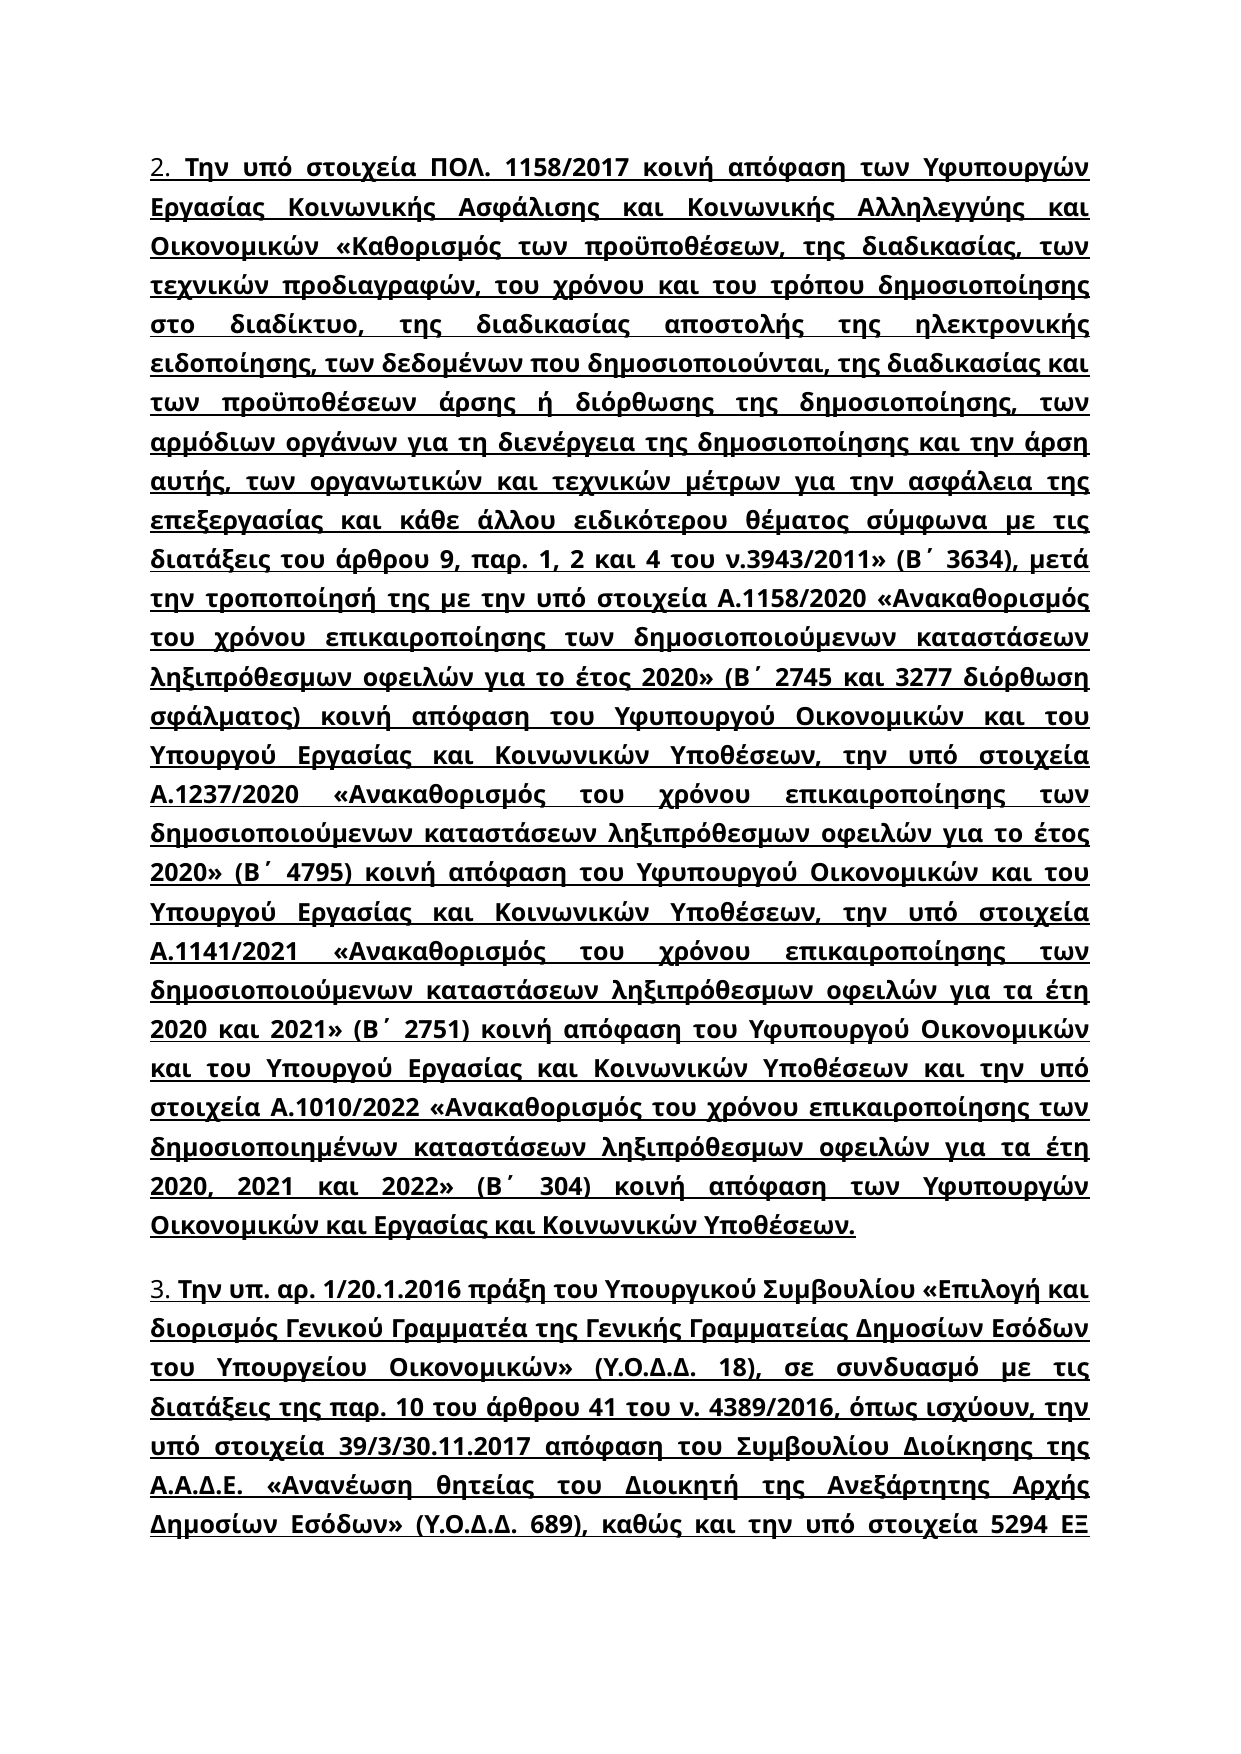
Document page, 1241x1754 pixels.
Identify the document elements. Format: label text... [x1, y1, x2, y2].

text Υπουργού Εργασίας και Κοινωνικών Υποθέσεων, την υπό στοιχεία [150, 886, 1090, 923]
text αυτής, των οργανωτικών και τεχνικών μέτρων για την ασφάλεια της [150, 455, 1090, 492]
text σφάλματος) κοινή απόφαση του Υφυπουργού Οικονομικών και του [150, 690, 1090, 727]
text επεξεργασίας και κάθε άλλου ειδικότερου θέματος σύμφωνα με τις [150, 494, 1090, 531]
text Α.1237/2020 «Ανακαθορισμός του χρόνου επικαιροποίησης των [150, 768, 1090, 806]
text Α.Α.Δ.Ε. «Ανανέωση θητείας του Διοικητή της Ανεξάρτητης Αρχής [150, 1459, 1090, 1496]
text δημοσιοποιημένων καταστάσεων ληξιπρόθεσμων οφειλών για τα έτη [150, 1121, 1090, 1158]
text 2. Την υπό στοιχεία ΠΟΛ. 1158/2017 κοινή απόφαση των Υφυπουργών [150, 150, 1090, 179]
text 2020» (Β΄ 4795) κοινή απόφαση του Υφυπουργού Οικονομικών και του [150, 847, 1090, 884]
text διατάξεις του άρθρου 9, παρ. 1, 2 και 4 του ν.3943/2011» (Β΄ 3634), μετά [150, 533, 1090, 571]
text δημοσιοποιούμενων καταστάσεων ληξιπρόθεσμων οφειλών για το έτος [150, 807, 1090, 845]
text 2020, 2021 και 2022» (Β΄ 304) κοινή απόφαση των Υφυπουργών [150, 1160, 1090, 1197]
text ειδοποίησης, των δεδομένων που δημοσιοποιούνται, της διαδικασίας και [150, 337, 1090, 375]
text Α.1141/2021 «Ανακαθορισμός του χρόνου επικαιροποίησης των [150, 925, 1090, 962]
text ληξιπρόθεσμων οφειλών για το έτος 2020» (Β΄ 2745 και 3277 διόρθωση [150, 651, 1090, 688]
text στο διαδίκτυο, της διαδικασίας αποστολής της ηλεκτρονικής [150, 298, 1090, 336]
text και του Υπουργού Εργασίας και Κοινωνικών Υποθέσεων και την υπό [150, 1042, 1090, 1080]
text την τροποποίησή της με την υπό στοιχεία Α.1158/2020 «Ανακαθορισμός [150, 572, 1090, 610]
text αρμόδιων οργάνων για τη διενέργεια της δημοσιοποίησης και την άρση [150, 416, 1090, 453]
text Οικονομικών και Εργασίας και Κοινωνικών Υποθέσεων. [150, 1199, 1090, 1242]
text Υπουργού Εργασίας και Κοινωνικών Υποθέσεων, την υπό στοιχεία [150, 729, 1090, 766]
text στοιχεία Α.1010/2022 «Ανακαθορισμός του χρόνου επικαιροποίησης των [150, 1082, 1090, 1119]
text διορισμός Γενικού Γραμματέα της Γενικής Γραμματείας Δημοσίων Εσόδων [150, 1302, 1090, 1340]
text δημοσιοποιούμενων καταστάσεων ληξιπρόθεσμων οφειλών για τα έτη [150, 964, 1090, 1001]
text Εργασίας Κοινωνικής Ασφάλισης και Κοινωνικής Αλληλεγγύης και [150, 181, 1090, 218]
text 2020 και 2021» (Β΄ 2751) κοινή απόφαση του Υφυπουργού Οικονομικών [150, 1003, 1090, 1041]
text Δημοσίων Εσόδων» (Υ.Ο.Δ.Δ. 689), καθώς και την υπό στοιχεία 5294 ΕΞ [150, 1498, 1090, 1536]
text υπό στοιχεία 39/3/30.11.2017 απόφαση του Συμβουλίου Διοίκησης της [150, 1420, 1090, 1457]
text του χρόνου επικαιροποίησης των δημοσιοποιούμενων καταστάσεων [150, 612, 1090, 649]
text 3. Την υπ. αρ. 1/20.1.2016 πράξη του Υπουργικού Συμβουλίου «Επιλογή και [150, 1272, 1090, 1301]
text τεχνικών προδιαγραφών, του χρόνου και του τρόπου δημοσιοποίησης [150, 259, 1090, 296]
text των προϋποθέσεων άρσης ή διόρθωσης της δημοσιοποίησης, των [150, 377, 1090, 414]
text του Υπουργείου Οικονομικών» (Υ.Ο.Δ.Δ. 18), σε συνδυασμό με τις [150, 1342, 1090, 1379]
text Οικονομικών «Καθορισμός των προϋποθέσεων, της διαδικασίας, των [150, 220, 1090, 257]
text διατάξεις της παρ. 10 του άρθρου 41 του ν. 4389/2016, όπως ισχύουν, την [150, 1381, 1090, 1418]
